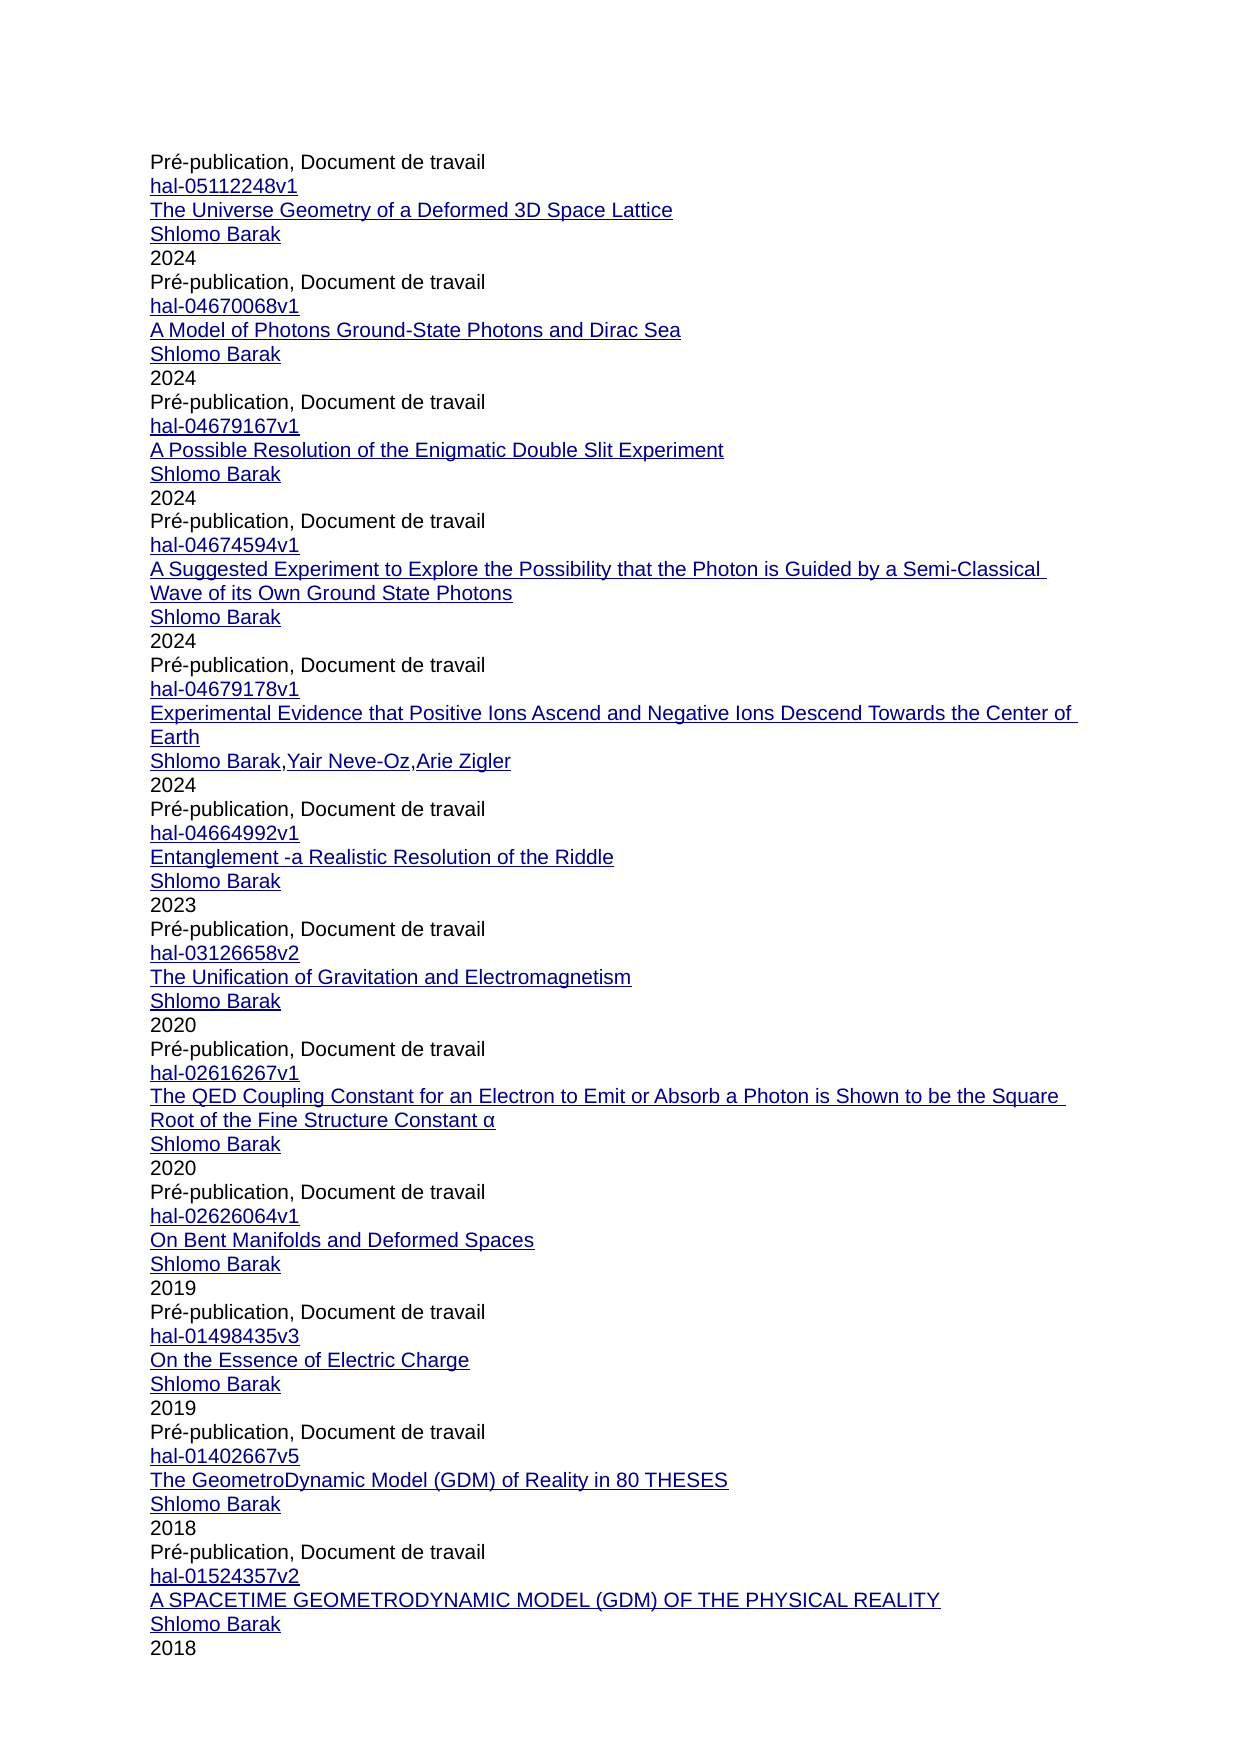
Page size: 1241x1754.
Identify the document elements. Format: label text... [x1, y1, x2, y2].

table_cell Experimental Evidence that Positive Ions Ascend and Negative Ions Descend Towards the Center of Earth Shlomo Barak,Yair Neve-Oz,Arie Zigler 2024 Pré-publication, Document de travail hal-04664992v1 [150, 701, 1090, 845]
table_cell Pré-publication, Document de travail hal-05112248v1 [150, 150, 1090, 198]
table_cell The QED Coupling Constant for an Electron to Emit or Absorb a Photon is Shown to be the Square Root of the Fine Structure Constant α Shlomo Barak 2020 Pré-publication, Document de travail hal-02626064v1 [150, 1084, 1090, 1228]
table_cell A Possible Resolution of the Enigmatic Double Slit Experiment Shlomo Barak 2024 Pré-publication, Document de travail hal-04674594v1 [150, 438, 1090, 557]
table_cell On the Essence of Electric Charge Shlomo Barak 2019 Pré-publication, Document de travail hal-01402667v5 [150, 1348, 1090, 1468]
table_cell A Suggested Experiment to Explore the Possibility that the Photon is Guided by a Semi-Classical Wave of its Own Ground State Photons Shlomo Barak 2024 Pré-publication, Document de travail hal-04679178v1 [150, 557, 1090, 701]
table_cell A SPACETIME GEOMETRODYNAMIC MODEL (GDM) OF THE PHYSICAL REALITY Shlomo Barak 2018 [150, 1588, 1090, 1659]
table_cell On Bent Manifolds and Deformed Spaces Shlomo Barak 2019 Pré-publication, Document de travail hal-01498435v3 [150, 1228, 1090, 1348]
table_cell Entanglement -a Realistic Resolution of the Riddle Shlomo Barak 2023 Pré-publication, Document de travail hal-03126658v2 [150, 845, 1090, 964]
table_cell The Universe Geometry of a Deformed 3D Space Lattice Shlomo Barak 2024 Pré-publication, Document de travail hal-04670068v1 [150, 198, 1090, 318]
table_cell A Model of Photons Ground-State Photons and Dirac Sea Shlomo Barak 2024 Pré-publication, Document de travail hal-04679167v1 [150, 318, 1090, 437]
table_cell The Unification of Gravitation and Electromagnetism Shlomo Barak 2020 Pré-publication, Document de travail hal-02616267v1 [150, 965, 1090, 1084]
table_cell The GeometroDynamic Model (GDM) of Reality in 80 THESES Shlomo Barak 2018 Pré-publication, Document de travail hal-01524357v2 [150, 1468, 1090, 1587]
